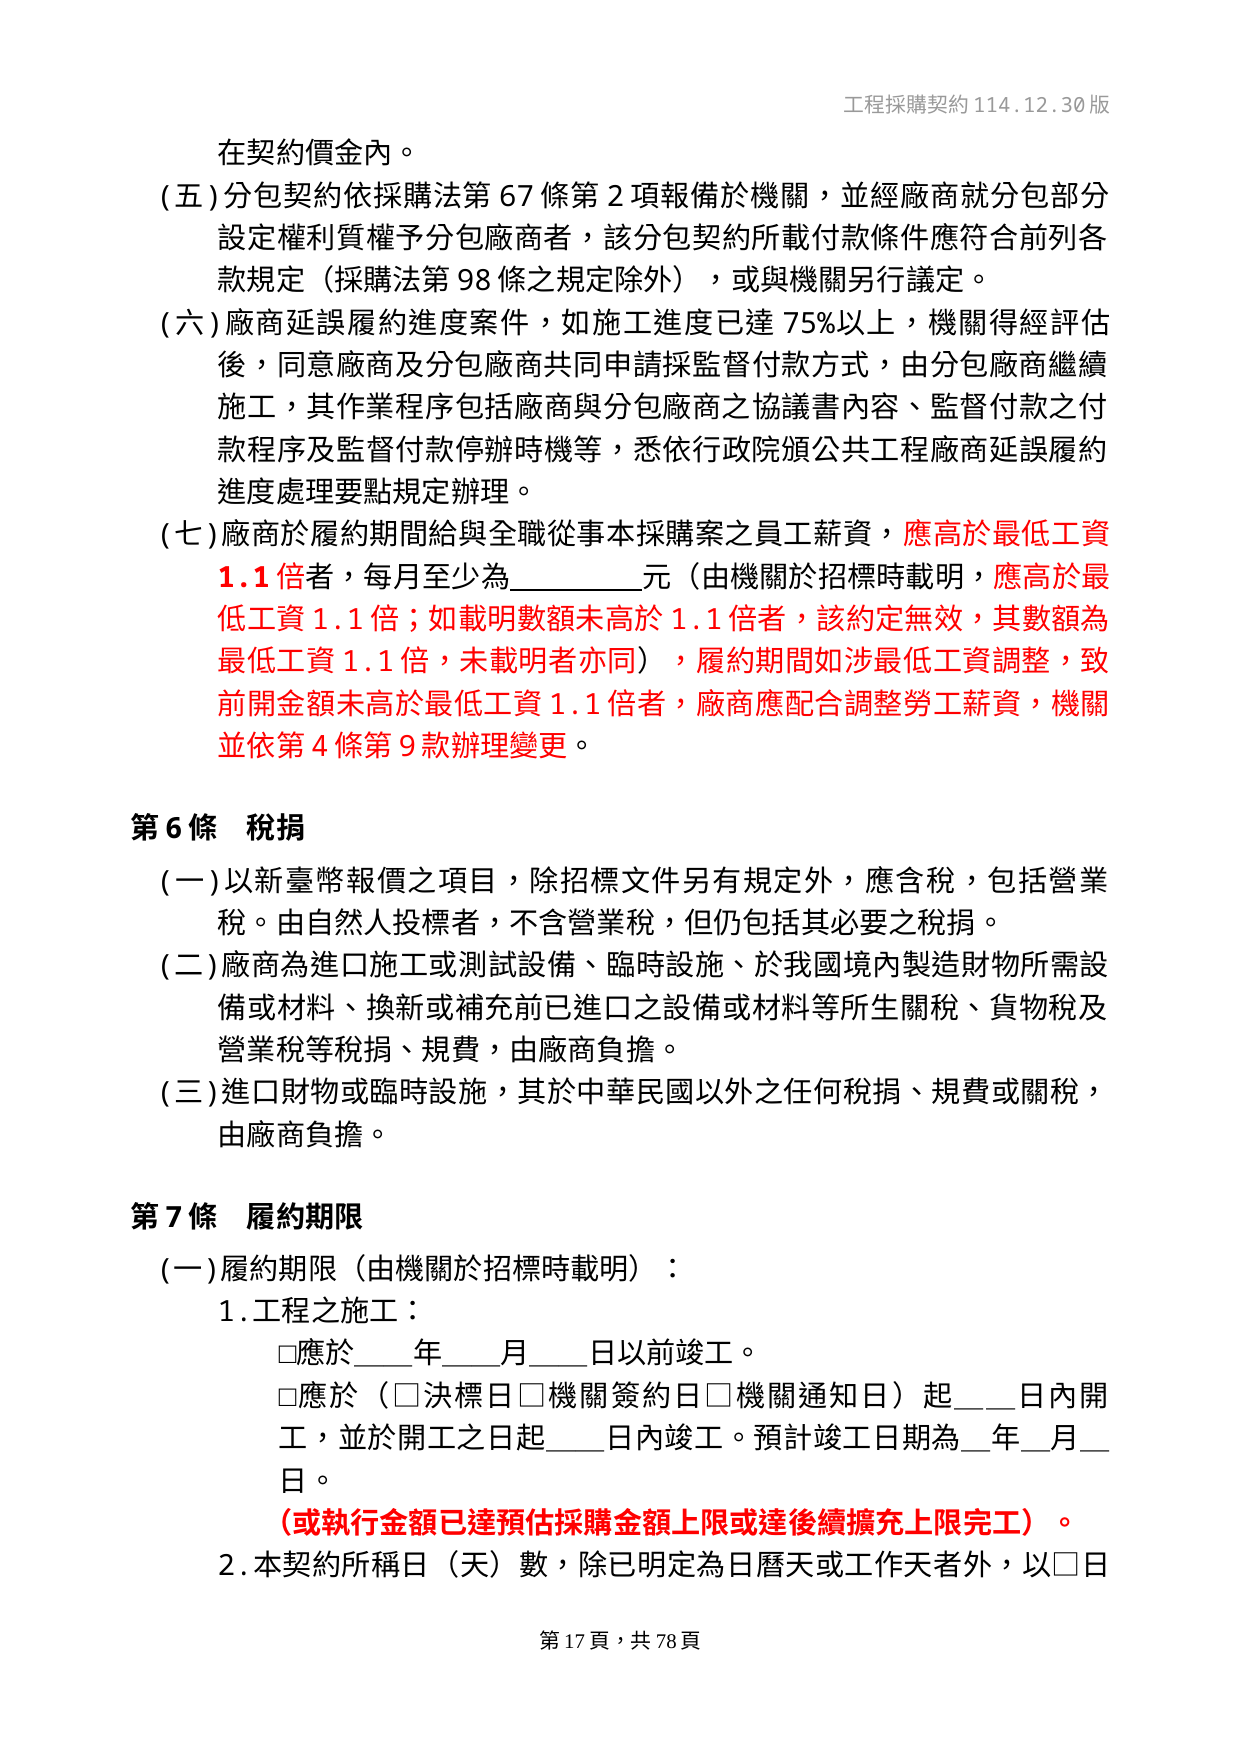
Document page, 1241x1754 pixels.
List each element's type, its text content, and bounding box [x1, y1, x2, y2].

text (七)廠商於履約期間給與全職從事本採購案之員工薪資，應高於最低工資1.1倍者，每月至少為 元（由機關於招標時載明，應高於最低工資1.1倍；如載明數額未高於1.1倍者，該約定無效，其數額為最低工資1.1倍，未載明者亦同），履約期間如涉最低工資調整，致前開金額未高於最低工資1.1倍者，廠商應配合調整勞工薪資，機關並依第4條第9款辦理變更。 [156, 511, 1110, 765]
text (一)履約期限（由機關於招標時載明）： [156, 1245, 1110, 1288]
text 1.工程之施工： [217, 1288, 1110, 1330]
text (三)進口財物或臨時設施，其於中華民國以外之任何稅捐、規費或關稅，由廠商負擔。 [156, 1069, 1110, 1153]
text 第6條 稅捐 [130, 805, 1110, 847]
text （或執行金額已達預估採購金額上限或達後續擴充上限完工）。 [263, 1499, 1110, 1542]
text (五)分包契約依採購法第67條第2項報備於機關，並經廠商就分包部分設定權利質權予分包廠商者，該分包契約所載付款條件應符合前列各款規定（採購法第98條之規定除外），或與機關另行議定。 [156, 172, 1110, 299]
text (一)以新臺幣報價之項目，除招標文件另有規定外，應含稅，包括營業稅。由自然人投標者，不含營業稅，但仍包括其必要之稅捐。 [156, 857, 1110, 942]
text (六)廠商延誤履約進度案件，如施工進度已達75%以上，機關得經評估後，同意廠商及分包廠商共同申請採監督付款方式，由分包廠商繼續施工，其作業程序包括廠商與分包廠商之協議書內容、監督付款之付款程序及監督付款停辦時機等，悉依行政院頒公共工程廠商延誤履約進度處理要點規定辦理。 [156, 299, 1110, 511]
text □應於＿＿年＿＿月＿＿日以前竣工。 [279, 1330, 1110, 1372]
text 第7條 履約期限 [130, 1193, 1110, 1236]
text 2.本契約所稱日（天）數，除已明定為日曆天或工作天者外，以□日 [217, 1542, 1110, 1584]
text 在契約價金內。 [156, 130, 1110, 172]
text (二)廠商為進口施工或測試設備、臨時設施、於我國境內製造財物所需設備或材料、換新或補充前已進口之設備或材料等所生關稅、貨物稅及營業稅等稅捐、規費，由廠商負擔。 [156, 942, 1110, 1069]
text □應於（□決標日□機關簽約日□機關通知日）起＿＿日內開工，並於開工之日起＿＿日內竣工。預計竣工日期為＿年＿月＿日。 [279, 1372, 1110, 1499]
